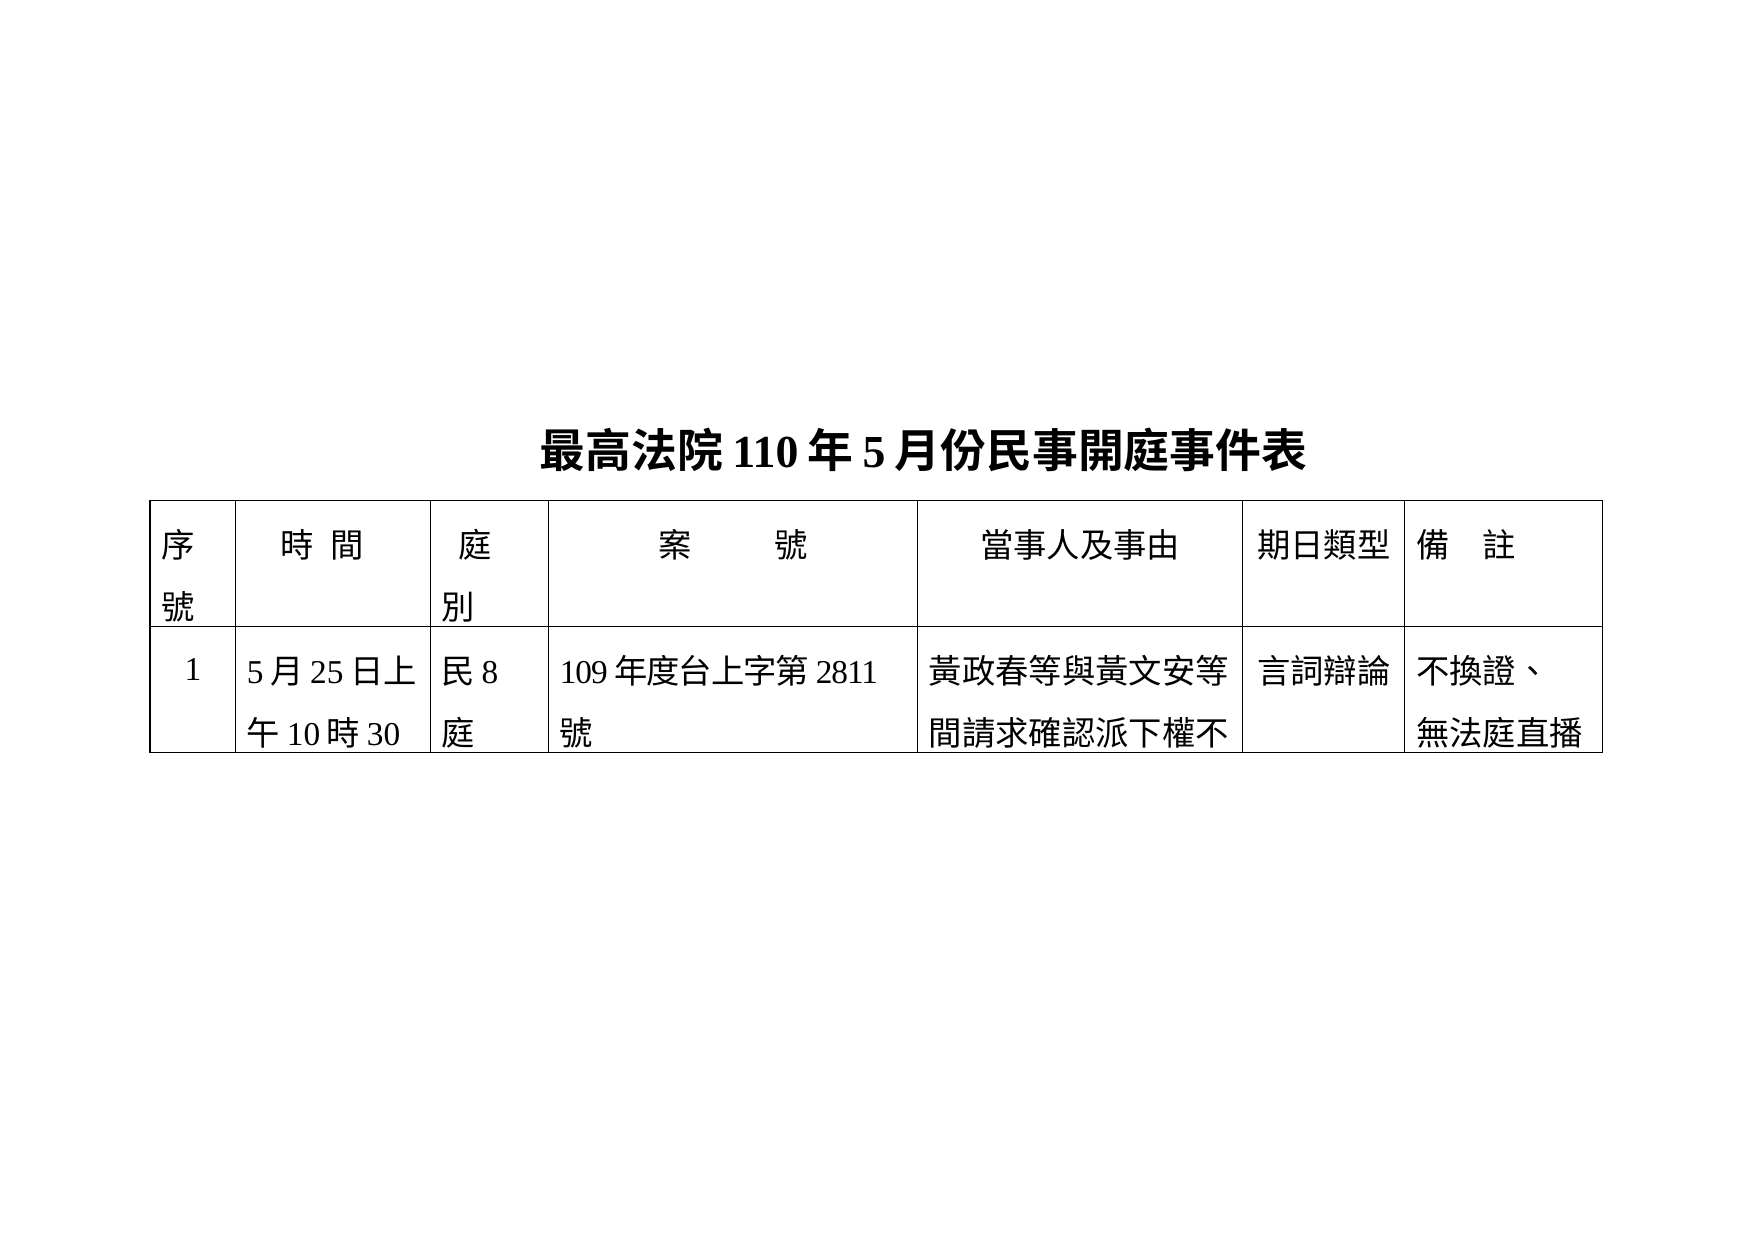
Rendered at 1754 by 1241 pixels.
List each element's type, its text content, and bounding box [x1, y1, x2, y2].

table_header 期日類型 [1243, 501, 1404, 626]
table_header 備 註 [1405, 501, 1602, 626]
table_cell 不換證、 無法庭直播 [1405, 627, 1602, 752]
table_cell 言詞辯論 [1243, 627, 1404, 752]
table_cell 黃政春等與黃文安等間請求確認派下權不 [918, 627, 1242, 752]
table_cell 1 [151, 627, 235, 752]
table_cell 民8庭 [431, 627, 548, 752]
table_header 案 號 [549, 501, 917, 626]
table_header 當事人及事由 [918, 501, 1242, 626]
table_header 庭 別 [431, 501, 548, 626]
table_cell 109年度台上字第2811號 [549, 627, 917, 752]
table_header 序號 [151, 501, 235, 626]
table_header 時 間 [236, 501, 430, 626]
table_cell 5月25日上午10時30 [236, 627, 430, 752]
text 最高法院110年5月份民事開庭事件表 [150, 375, 1604, 500]
